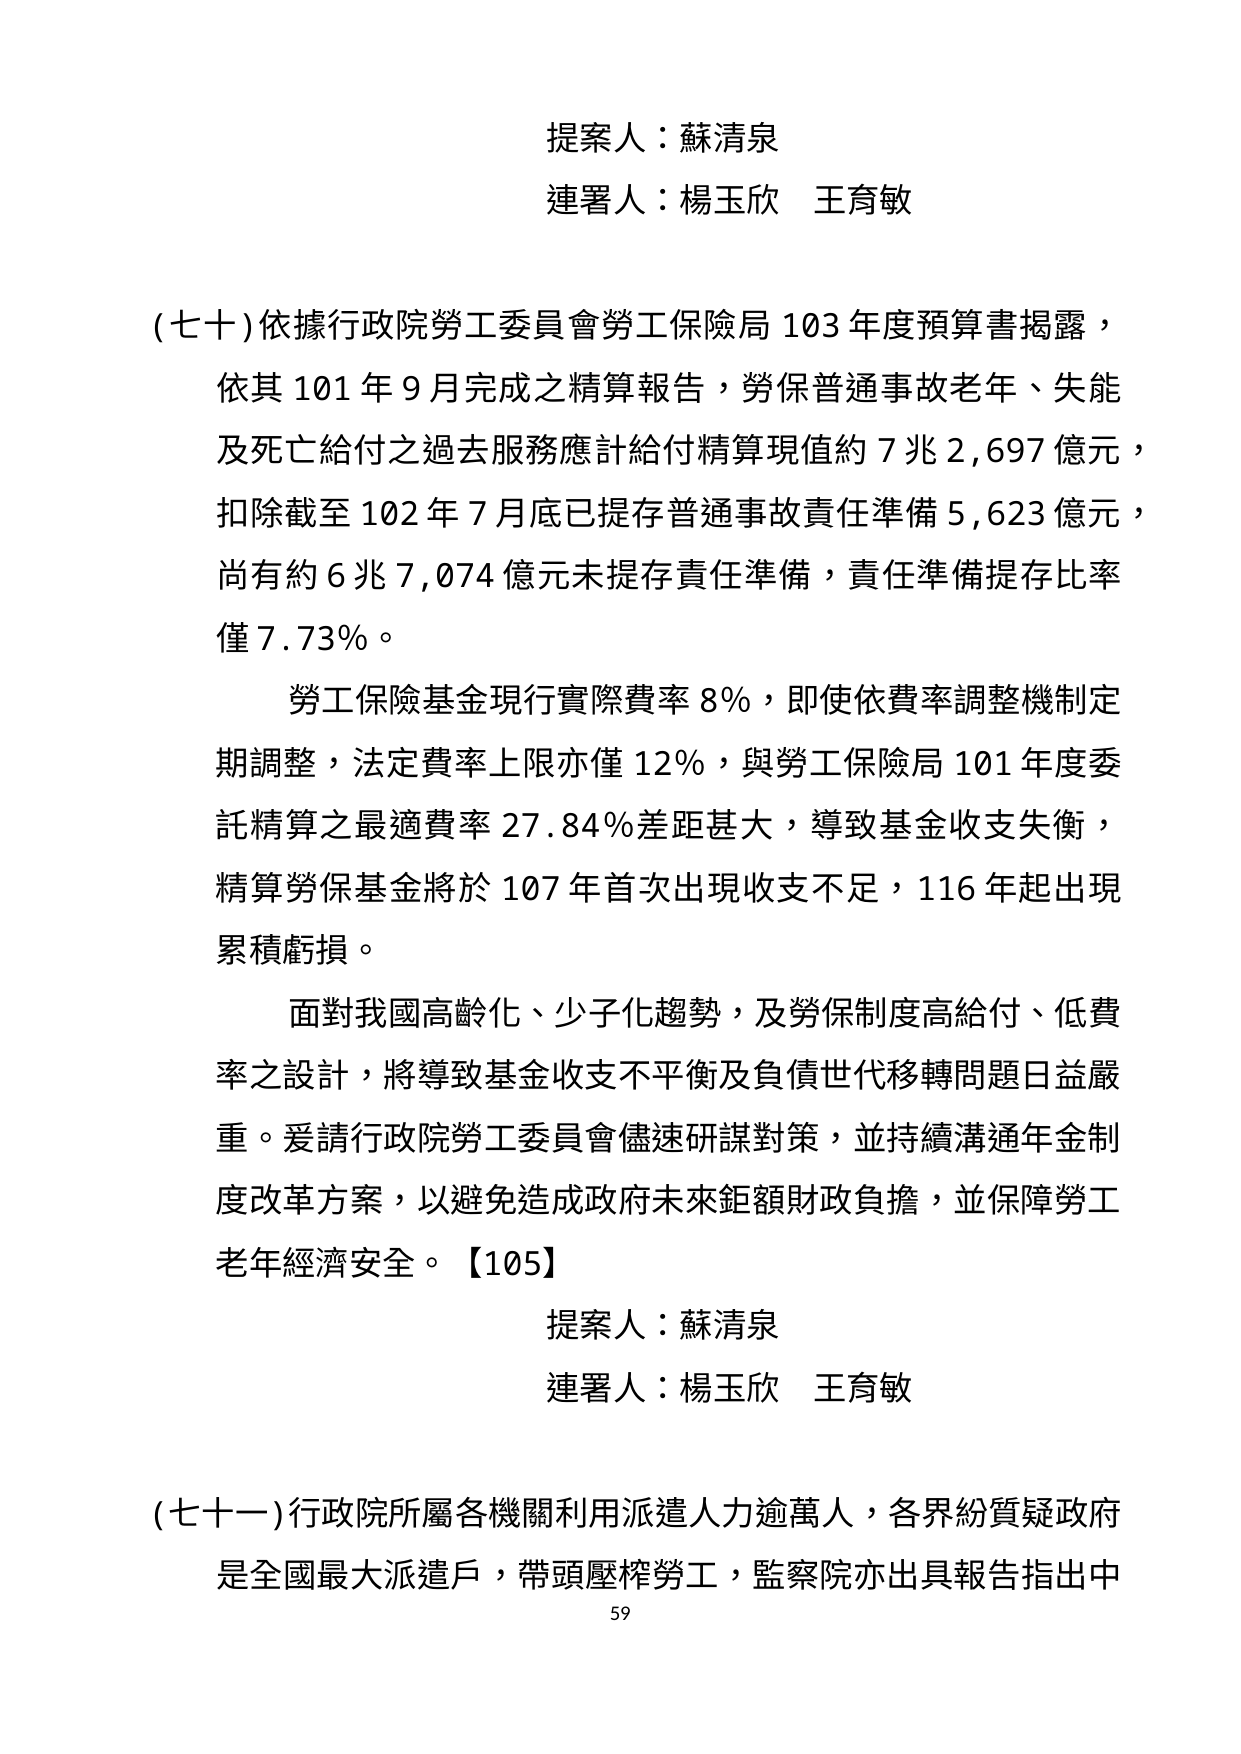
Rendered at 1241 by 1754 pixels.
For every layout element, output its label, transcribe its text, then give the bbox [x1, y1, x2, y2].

text (七十一)行政院所屬各機關利用派遣人力逾萬人，各界紛質疑政府是全國最大派遣戶，帶頭壓榨勞工，監察院亦出具報告指出中 [148, 1469, 1122, 1594]
text 連署人：楊玉欣 王育敏 [546, 1344, 1122, 1407]
text (七十)依據行政院勞工委員會勞工保險局103年度預算書揭露，依其101年9月完成之精算報告，勞保普通事故老年、失能及死亡給付之過去服務應計給付精算現值約7兆2,697億元，扣除截至102年7月底已提存普通事故責任準備5,623億元，尚有約6兆7,074億元未提存責任準備，責任準備提存比率僅7.73％。 [148, 282, 1122, 657]
text 面對我國高齡化、少子化趨勢，及勞保制度高給付、低費率之設計，將導致基金收支不平衡及負債世代移轉問題日益嚴重。爰請行政院勞工委員會儘速研謀對策，並持續溝通年金制度改革方案，以避免造成政府未來鉅額財政負擔，並保障勞工老年經濟安全。【105】 [216, 969, 1122, 1282]
text 連署人：楊玉欣 王育敏 [546, 157, 1122, 219]
text 提案人：蘇清泉 [118, 94, 1122, 157]
text 勞工保險基金現行實際費率8％，即使依費率調整機制定期調整，法定費率上限亦僅12％，與勞工保險局101年度委託精算之最適費率27.84％差距甚大，導致基金收支失衡，精算勞保基金將於107年首次出現收支不足，116年起出現累積虧損。 [216, 657, 1122, 969]
text 提案人：蘇清泉 [118, 1282, 1122, 1344]
